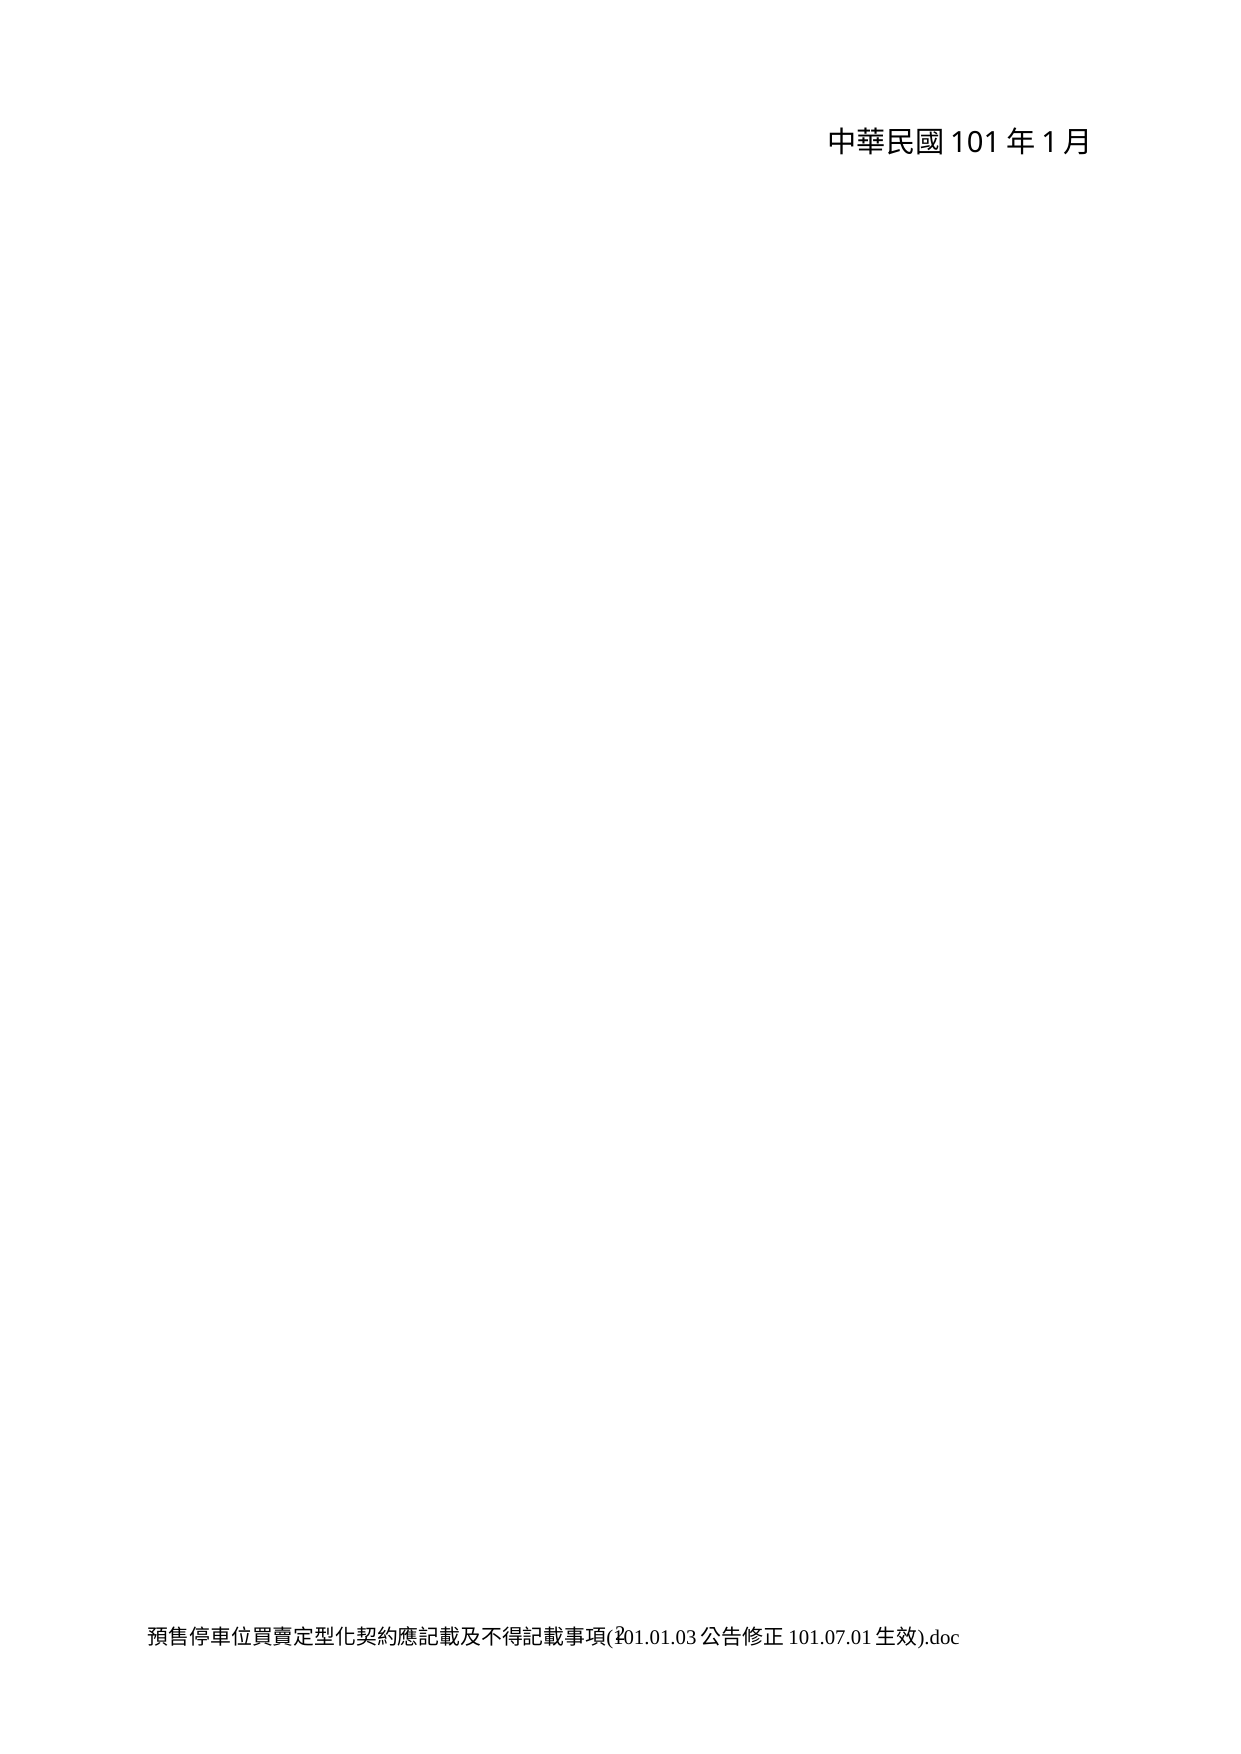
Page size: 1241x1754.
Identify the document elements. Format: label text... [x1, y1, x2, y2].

text 中華民國101年1月 [148, 118, 1092, 161]
